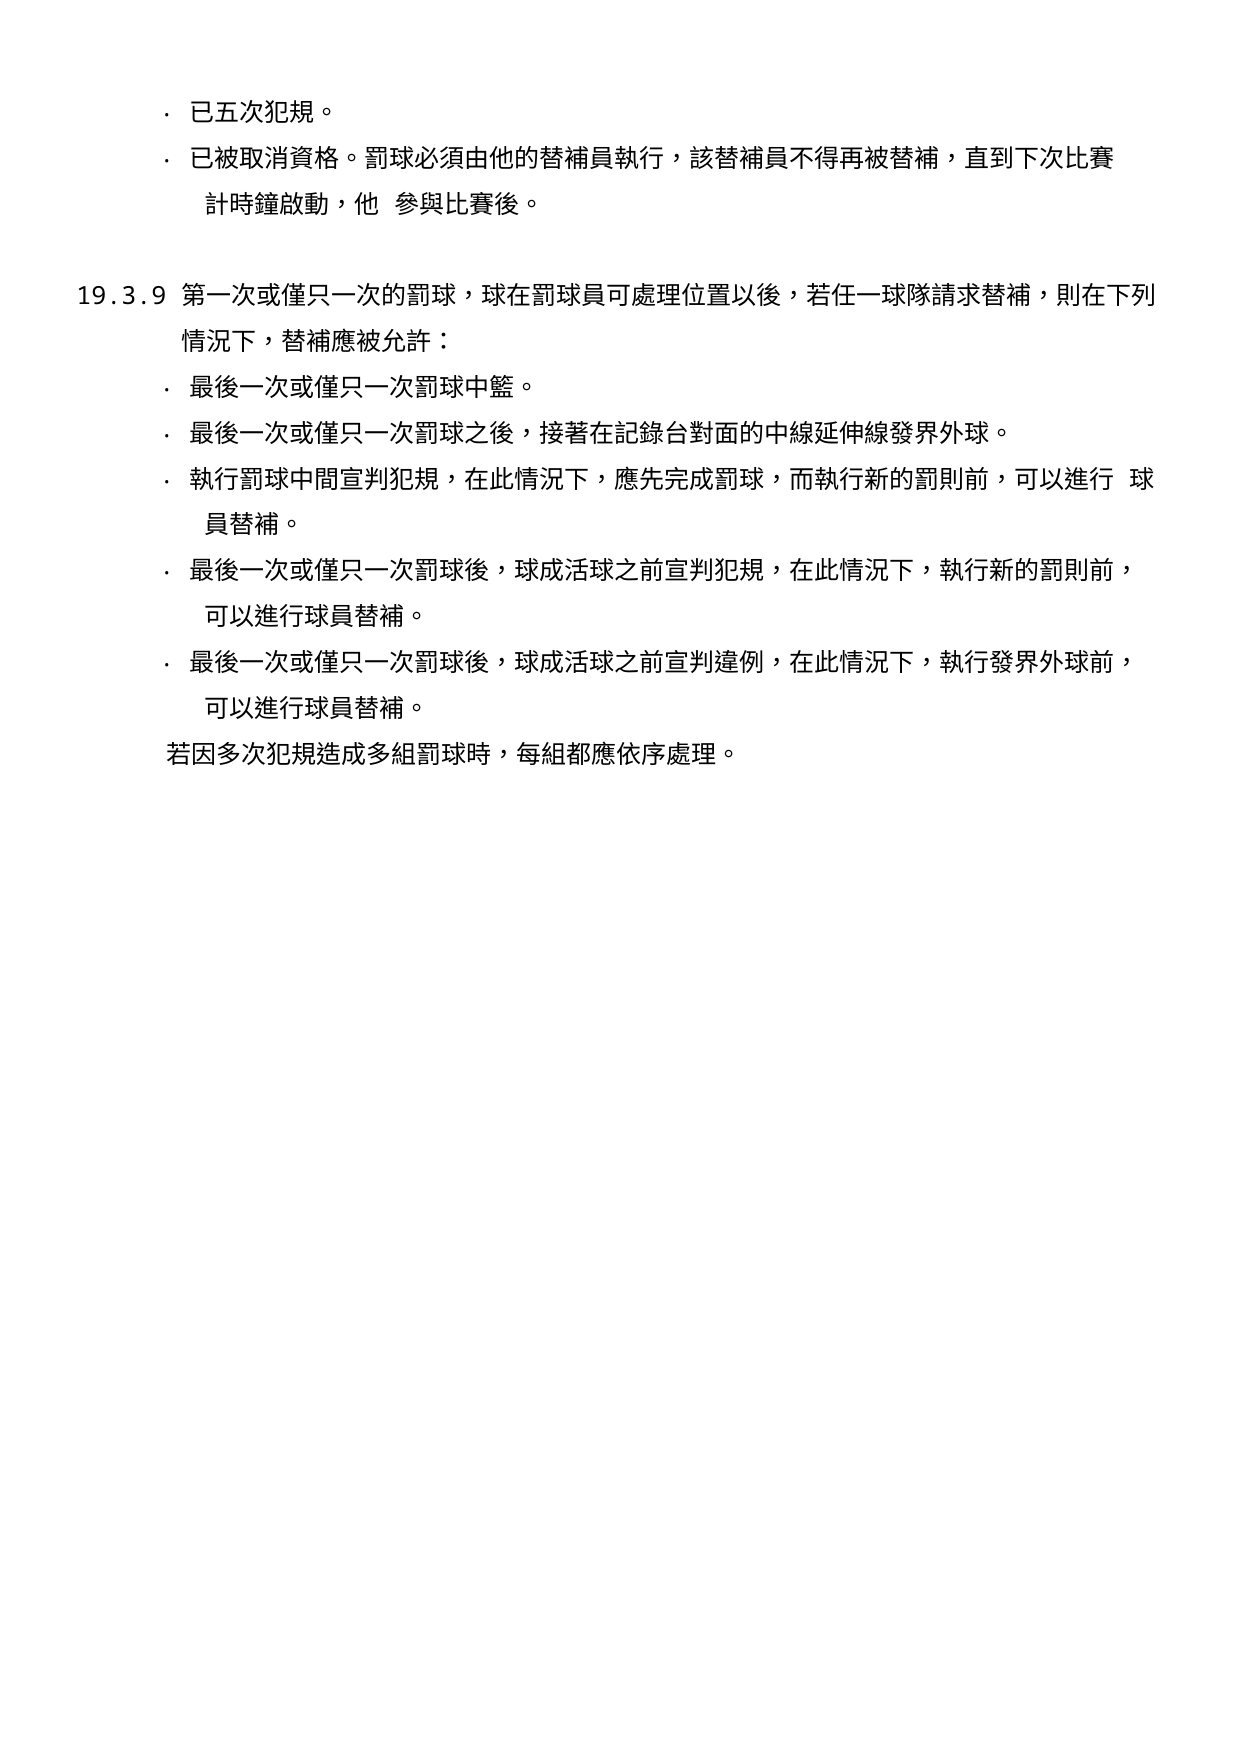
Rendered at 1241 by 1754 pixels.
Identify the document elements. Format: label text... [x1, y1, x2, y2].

text ‧ 最後一次或僅只一次罰球中籃。 [159, 360, 1165, 406]
text 19.3.9 第一次或僅只一次的罰球，球在罰球員可處理位置以後，若任一球隊請求替補，則在下列 [76, 268, 1165, 314]
text ‧ 最後一次或僅只一次罰球後，球成活球之前宣判犯規，在此情況下，執行新的罰則前， [159, 543, 1165, 589]
text 計時鐘啟動，他 參與比賽後。 [159, 176, 1165, 222]
text 情況下，替補應被允許： [76, 314, 1165, 360]
text 員替補。 [159, 497, 1165, 543]
text ‧ 最後一次或僅只一次罰球之後，接著在記錄台對面的中線延伸線發界外球。 [159, 406, 1165, 451]
text ‧ 已五次犯規。 [159, 85, 1165, 131]
text 可以進行球員替補。 [159, 589, 1165, 635]
text 若因多次犯規造成多組罰球時，每組都應依序處理。 [76, 726, 1165, 772]
text ‧ 執行罰球中間宣判犯規，在此情況下，應先完成罰球，而執行新的罰則前，可以進行 球 [159, 451, 1165, 497]
text ‧ 最後一次或僅只一次罰球後，球成活球之前宣判違例，在此情況下，執行發界外球前， [159, 635, 1165, 681]
text ‧ 已被取消資格。罰球必須由他的替補員執行，該替補員不得再被替補，直到下次比賽 [159, 131, 1165, 176]
text 可以進行球員替補。 [159, 681, 1165, 726]
